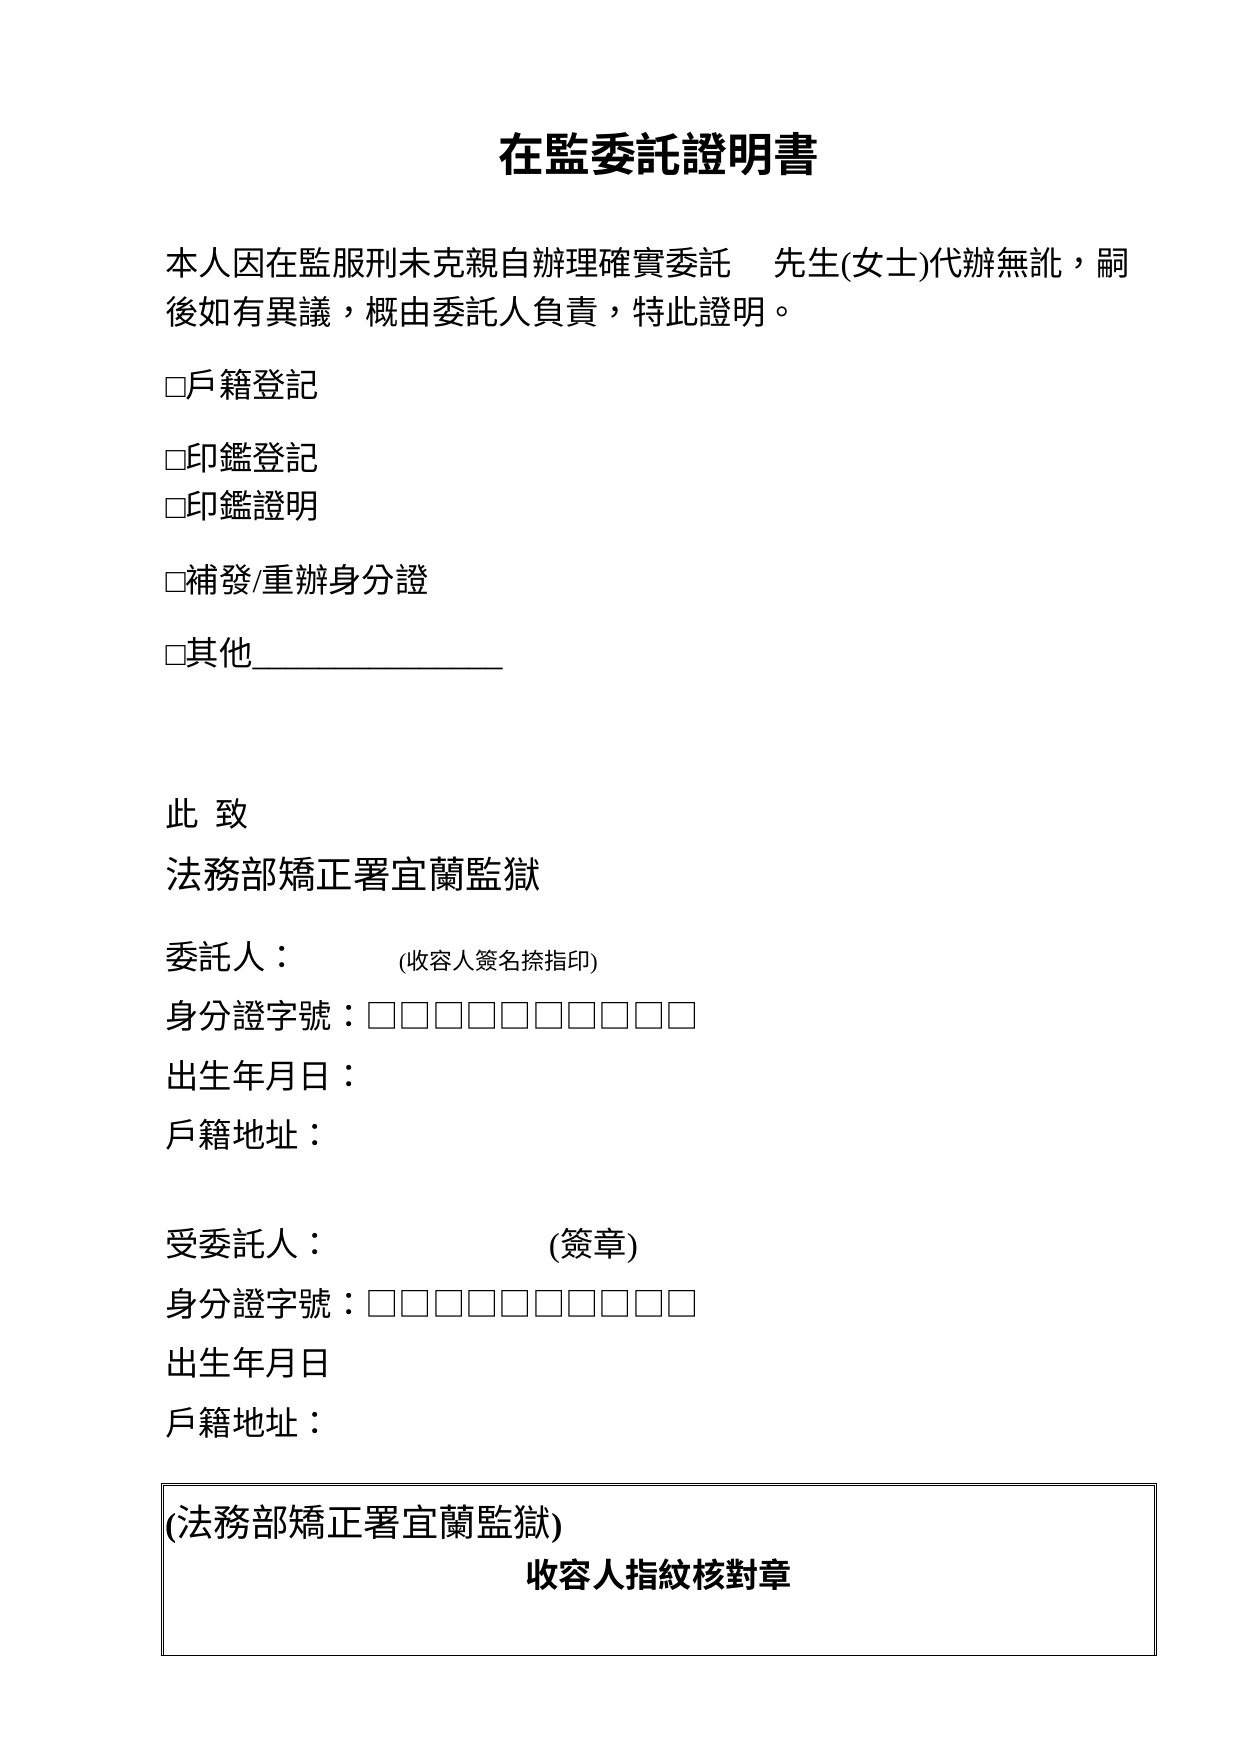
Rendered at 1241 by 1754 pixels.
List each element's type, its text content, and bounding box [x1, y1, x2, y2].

text 本人因在監服刑未克親自辦理確實委託 先生(女士)代辦無訛，嗣後如有異議，概由委託人負責，特此證明。 [165, 237, 1152, 334]
text 戶籍地址： [165, 1397, 1152, 1445]
text 出生年月日： [165, 1049, 1152, 1098]
text □其他_______________ [165, 627, 1152, 675]
text □印鑑證明 [165, 480, 1152, 528]
text 委託人： (收容人簽名捺指印) [165, 931, 1152, 979]
text 身分證字號：□□□□□□□□□□ [165, 1278, 1152, 1326]
text 受委託人： (簽章) [165, 1218, 1152, 1266]
text 出生年月日 [165, 1337, 1152, 1385]
table_header (法務部矯正署宜蘭監獄) 收容人指紋核對章 [164, 1486, 1154, 1655]
text 法務部矯正署宜蘭監獄 [165, 839, 1152, 901]
text 在監委託證明書 [165, 118, 1152, 184]
text □補發/重辦身分證 [165, 553, 1152, 602]
text 此 致 [165, 776, 1152, 839]
text 戶籍地址： [165, 1109, 1152, 1157]
text □戶籍登記 [165, 359, 1152, 407]
text □印鑑登記 [165, 432, 1152, 480]
text 身分證字號：□□□□□□□□□□ [165, 990, 1152, 1038]
